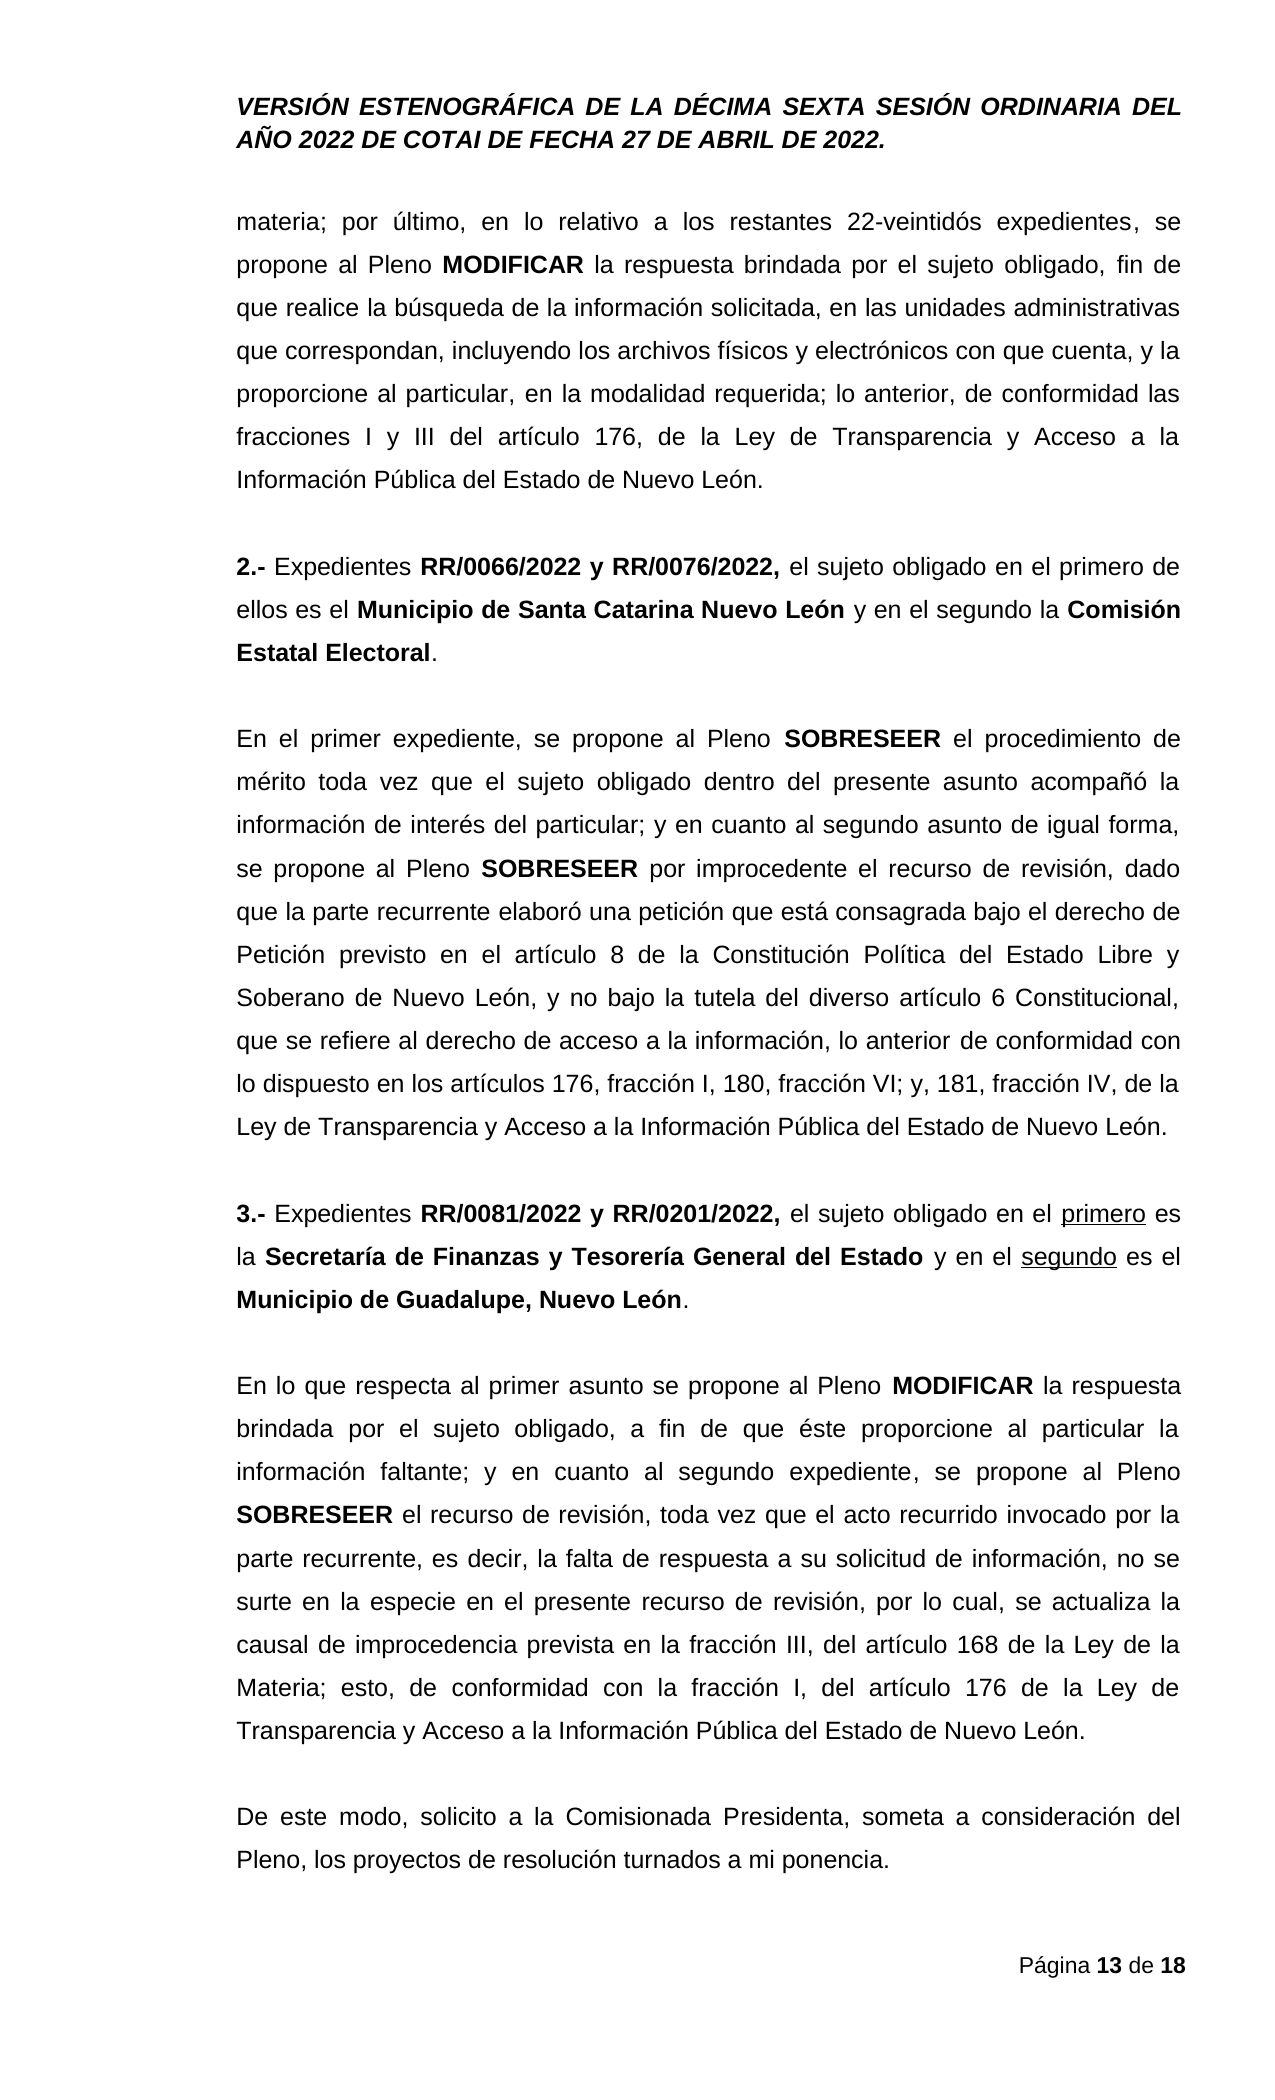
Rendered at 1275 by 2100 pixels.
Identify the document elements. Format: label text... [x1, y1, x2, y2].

text De este modo, solicito a la Comisionada Presidenta, someta a consideración del Pleno, los proyectos de resolución turnados a mi ponencia. [236, 1802, 1181, 1874]
text 2.- Expedientes RR/0066/2022 y RR/0076/2022, el sujeto obligado en el primero de ellos es el Municipio de Santa Catarina Nuevo León y en el segundo la Comisión Estatal Electoral. [236, 552, 1181, 667]
text En lo que respecta al primer asunto se propone al Pleno MODIFICAR la respuesta brindada por el sujeto obligado, a fin de que éste proporcione al particular la información faltante; y en cuanto al segundo expediente, se propone al Pleno SOBRESEER el recurso de revisión, toda vez que el acto recurrido invocado por la parte recurrente, es decir, la falta de respuesta a su solicitud de información, no se surte en la especie en el presente recurso de revisión, por lo cual, se actualiza la causal de improcedencia prevista en la fracción III, del artículo 168 de la Ley de la Materia; esto, de conformidad con la fracción I, del artículo 176 de la Ley de Transparencia y Acceso a la Información Pública del Estado de Nuevo León. [236, 1371, 1181, 1745]
text materia; por último, en lo relativo a los restantes 22-veintidós expedientes, se propone al Pleno MODIFICAR la respuesta brindada por el sujeto obligado, fin de que realice la búsqueda de la información solicitada, en las unidades administrativas que correspondan, incluyendo los archivos físicos y electrónicos con que cuenta, y la proporcione al particular, en la modalidad requerida; lo anterior, de conformidad las fracciones I y III del artículo 176, de la Ley de Transparencia y Acceso a la Información Pública del Estado de Nuevo León. [236, 207, 1181, 494]
text En el primer expediente, se propone al Pleno SOBRESEER el procedimiento de mérito toda vez que el sujeto obligado dentro del presente asunto acompañó la información de interés del particular; y en cuanto al segundo asunto de igual forma, se propone al Pleno SOBRESEER por improcedente el recurso de revisión, dado que la parte recurrente elaboró una petición que está consagrada bajo el derecho de Petición previsto en el artículo 8 de la Constitución Política del Estado Libre y Soberano de Nuevo León, y no bajo la tutela del diverso artículo 6 Constitucional, que se refiere al derecho de acceso a la información, lo anterior de conformidad con lo dispuesto en los artículos 176, fracción I, 180, fracción VI; y, 181, fracción IV, de la Ley de Transparencia y Acceso a la Información Pública del Estado de Nuevo León. [236, 724, 1181, 1141]
text 3.- Expedientes RR/0081/2022 y RR/0201/2022, el sujeto obligado en el primero es la Secretaría de Finanzas y Tesorería General del Estado y en el segundo es el Municipio de Guadalupe, Nuevo León. [236, 1199, 1181, 1314]
